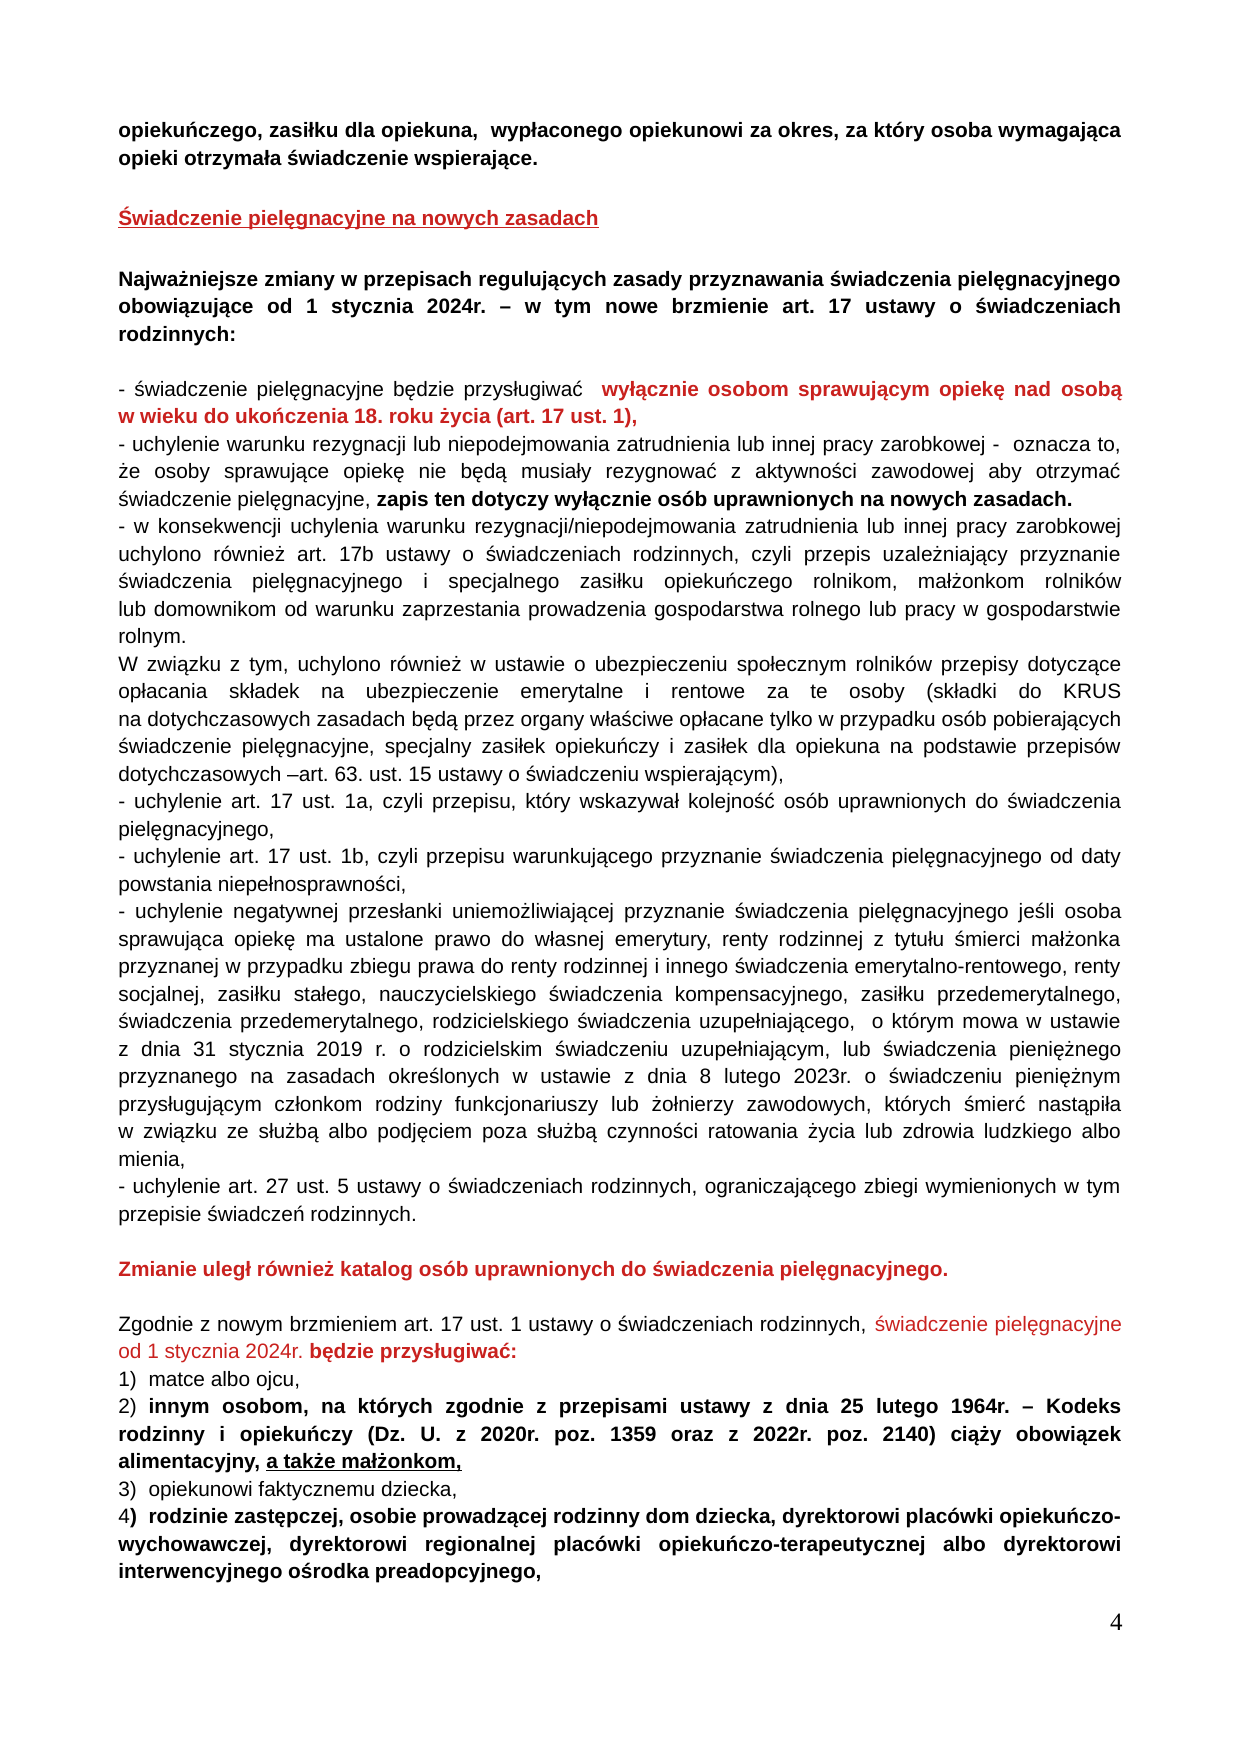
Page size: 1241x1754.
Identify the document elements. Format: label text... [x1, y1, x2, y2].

list Świadczenie pielęgnacyjne na nowych zasadach [118, 206, 1122, 230]
list - uchylenie warunku rezygnacji lub niepodejmowania zatrudnienia lub innej pracy zarobkowej - oznacza to, że osoby sprawujące opiekę nie będą musiały rezygnować z aktywności zawodowej aby otrzymać świadczenie pielęgnacyjne, zapis ten dotyczy wyłącznie osób uprawnionych na nowych zasadach. [118, 432, 1122, 511]
list - świadczenie pielęgnacyjne będzie przysługiwać wyłącznie osobom sprawującym opiekę nad osobą w wieku do ukończenia 18. roku życia (art. 17 ust. 1), [118, 377, 1122, 428]
text Zgodnie z nowym brzmieniem art. 17 ust. 1 ustawy o świadczeniach rodzinnych, świadczenie pielęgnacyjne od 1 stycznia 2024r. będzie przysługiwać: [118, 1312, 1122, 1363]
text - uchylenie art. 27 ust. 5 ustawy o świadczeniach rodzinnych, ograniczającego zbiegi wymienionych w tym przepisie świadczeń rodzinnych. [118, 1174, 1122, 1226]
text opiekuńczego, zasiłku dla opiekuna, wypłaconego opiekunowi za okres, za który osoba wymagająca opieki otrzymała świadczenie wspierające. [118, 118, 1122, 169]
text - uchylenie negatywnej przesłanki uniemożliwiającej przyznanie świadczenia pielęgnacyjnego jeśli osoba sprawująca opiekę ma ustalone prawo do własnej emerytury, renty rodzinnej z tytułu śmierci małżonka przyznanej w przypadku zbiegu prawa do renty rodzinnej i innego świadczenia emerytalno-rentowego, renty socjalnej, zasiłku stałego, nauczycielskiego świadczenia kompensacyjnego, zasiłku przedemerytalnego, świadczenia przedemerytalnego, rodzicielskiego świadczenia uzupełniającego, o którym mowa w ustawie z dnia 31 stycznia 2019 r. o rodzicielskim świadczeniu uzupełniającym, lub świadczenia pieniężnego przyznanego na zasadach określonych w ustawie z dnia 8 lutego 2023r. o świadczeniu pieniężnym przysługującym członkom rodziny funkcjonariuszy lub żołnierzy zawodowych, których śmierć nastąpiła w związku ze służbą albo podjęciem poza służbą czynności ratowania życia lub zdrowia ludzkiego albo mienia, [118, 899, 1122, 1171]
text 4) rodzinie zastępczej, osobie prowadzącej rodzinny dom dziecka, dyrektorowi placówki opiekuńczo-wychowawczej, dyrektorowi regionalnej placówki opiekuńczo-terapeutycznej albo dyrektorowi interwencyjnego ośrodka preadopcyjnego, [118, 1504, 1122, 1583]
text 3) opiekunowi faktycznemu dziecka, [118, 1477, 1122, 1501]
text - uchylenie art. 17 ust. 1b, czyli przepisu warunkującego przyznanie świadczenia pielęgnacyjnego od daty powstania niepełnosprawności, [118, 844, 1122, 896]
text - w konsekwencji uchylenia warunku rezygnacji/niepodejmowania zatrudnienia lub innej pracy zarobkowej uchylono również art. 17b ustawy o świadczeniach rodzinnych, czyli przepis uzależniający przyznanie świadczenia pielęgnacyjnego i specjalnego zasiłku opiekuńczego rolnikom, małżonkom rolników lub domownikom od warunku zaprzestania prowadzenia gospodarstwa rolnego lub pracy w gospodarstwie rolnym. W związku z tym, uchylono również w ustawie o ubezpieczeniu społecznym rolników przepisy dotyczące opłacania składek na ubezpieczenie emerytalne i rentowe za te osoby (składki do KRUS na dotychczasowych zasadach będą przez organy właściwe opłacane tylko w przypadku osób pobierających świadczenie pielęgnacyjne, specjalny zasiłek opiekuńczy i zasiłek dla opiekuna na podstawie przepisów dotychczasowych –art. 63. ust. 15 ustawy o świadczeniu wspierającym), [118, 514, 1122, 786]
text 1) matce albo ojcu, [118, 1367, 1122, 1391]
list Najważniejsze zmiany w przepisach regulujących zasady przyznawania świadczenia pielęgnacyjnego obowiązujące od 1 stycznia 2024r. – w tym nowe brzmienie art. 17 ustawy o świadczeniach rodzinnych: [118, 267, 1122, 373]
text 2) innym osobom, na których zgodnie z przepisami ustawy z dnia 25 lutego 1964r. – Kodeks rodzinny i opiekuńczy (Dz. U. z 2020r. poz. 1359 oraz z 2022r. poz. 2140) ciąży obowiązek alimentacyjny, a także małżonkom, [118, 1394, 1122, 1473]
text - uchylenie art. 17 ust. 1a, czyli przepisu, który wskazywał kolejność osób uprawnionych do świadczenia pielęgnacyjnego, [118, 789, 1122, 841]
text Zmianie uległ również katalog osób uprawnionych do świadczenia pielęgnacyjnego. [118, 1257, 1122, 1281]
